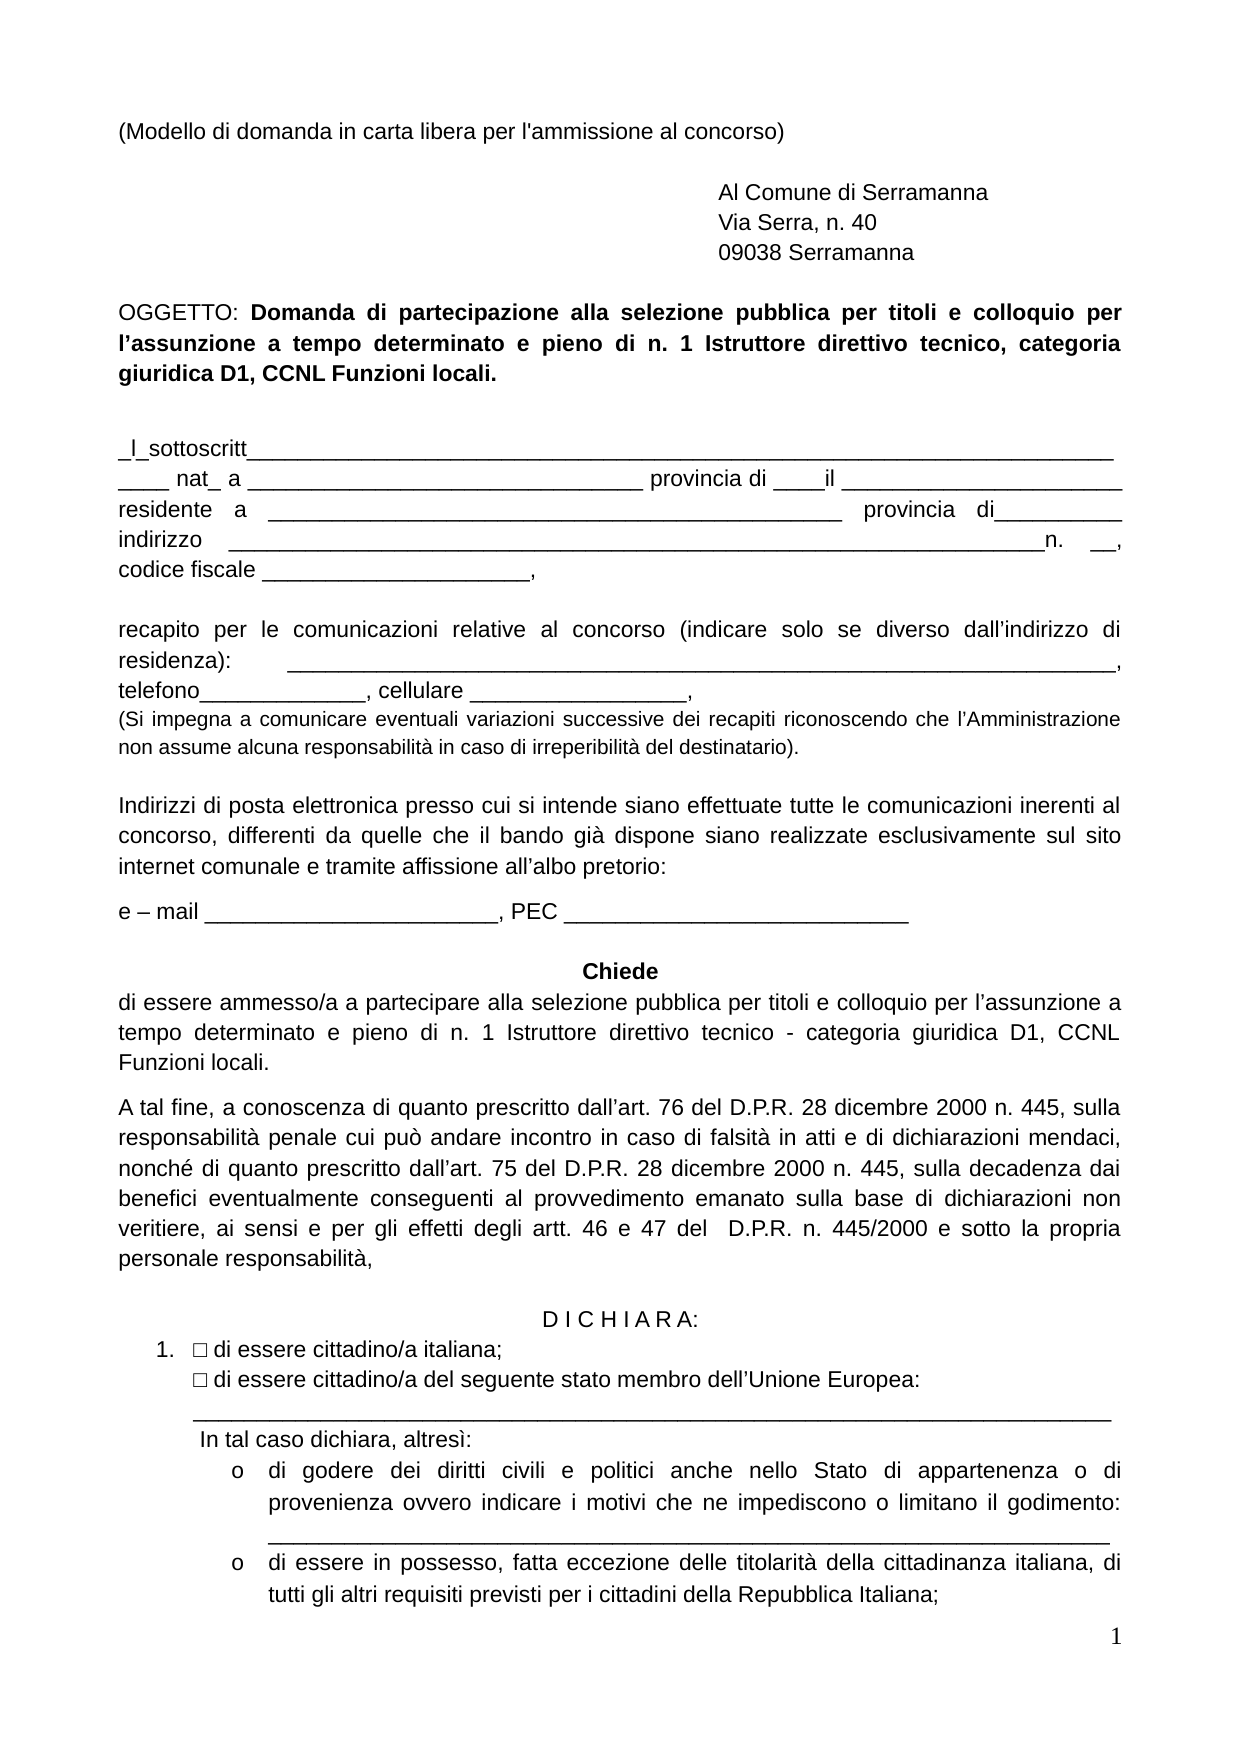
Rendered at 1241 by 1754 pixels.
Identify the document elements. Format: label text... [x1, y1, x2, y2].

text _l_sottoscritt________________________________________________________________________ nat_ a _______________________________ provincia di ____il ______________________ residente a _____________________________________________ provincia di__________ indirizzo ________________________________________________________________n. __, codice fiscale _____________________, [118, 435, 1122, 582]
text Indirizzi di posta elettronica presso cui si intende siano effettuate tutte le comunicazioni inerenti al concorso, differenti da quelle che il bando già dispone siano realizzate esclusivamente sul sito internet comunale e tramite affissione all’albo pretorio: [118, 792, 1122, 879]
text (Modello di domanda in carta libera per l'ammissione al concorso) [118, 118, 1122, 144]
list □ di essere cittadino/a italiana; [156, 1336, 1122, 1362]
text di essere ammesso/a a partecipare alla selezione pubblica per titoli e colloquio per l’assunzione a tempo determinato e pieno di n. 1 Istruttore direttivo tecnico - categoria giuridica D1, CCNL Funzioni locali. [118, 988, 1122, 1075]
list di essere in possesso, fatta eccezione delle titolarità della cittadinanza italiana, di tutti gli altri requisiti previsti per i cittadini della Repubblica Italiana; [231, 1549, 1122, 1608]
text A tal fine, a conoscenza di quanto prescritto dall’art. 76 del D.P.R. 28 dicembre 2000 n. 445, sulla responsabilità penale cui può andare incontro in caso di falsità in atti e di dichiarazioni mendaci, nonché di quanto prescritto dall’art. 75 del D.P.R. 28 dicembre 2000 n. 445, sulla decadenza dai benefici eventualmente conseguenti al provvedimento emanato sulla base di dichiarazioni non veritiere, ai sensi e per gli effetti degli artt. 46 e 47 del D.P.R. n. 445/2000 e sotto la propria personale responsabilità, [118, 1094, 1122, 1272]
text Al Comune di Serramanna [718, 178, 1122, 205]
text 09038 Serramanna [718, 239, 1122, 265]
text OGGETTO: Domanda di partecipazione alla selezione pubblica per titoli e colloquio per l’assunzione a tempo determinato e pieno di n. 1 Istruttore direttivo tecnico, categoria giuridica D1, CCNL Funzioni locali. [118, 299, 1122, 386]
text Via Serra, n. 40 [718, 209, 1122, 235]
text recapito per le comunicazioni relative al concorso (indicare solo se diverso dall’indirizzo di residenza): _________________________________________________________________, telefono_____________, cellulare _________________, [118, 616, 1122, 703]
text (Si impegna a comunicare eventuali variazioni successive dei recapiti riconoscendo che l’Amministrazione non assume alcuna responsabilità in caso di irreperibilità del destinatario). [118, 707, 1122, 758]
text □ di essere cittadino/a del seguente stato membro dell’Unione Europea: ________________________________________________________________________ In tal caso dichiara, altresì: [193, 1366, 1122, 1453]
text Chiede [118, 958, 1122, 985]
list di godere dei diritti civili e politici anche nello Stato di appartenenza o di provenienza ovvero indicare i motivi che ne impediscono o limitano il godimento: __________________________________________________________________ [231, 1457, 1122, 1545]
text e – mail _______________________, PEC ___________________________ [118, 898, 1122, 924]
text D I C H I A R A: [118, 1306, 1122, 1332]
